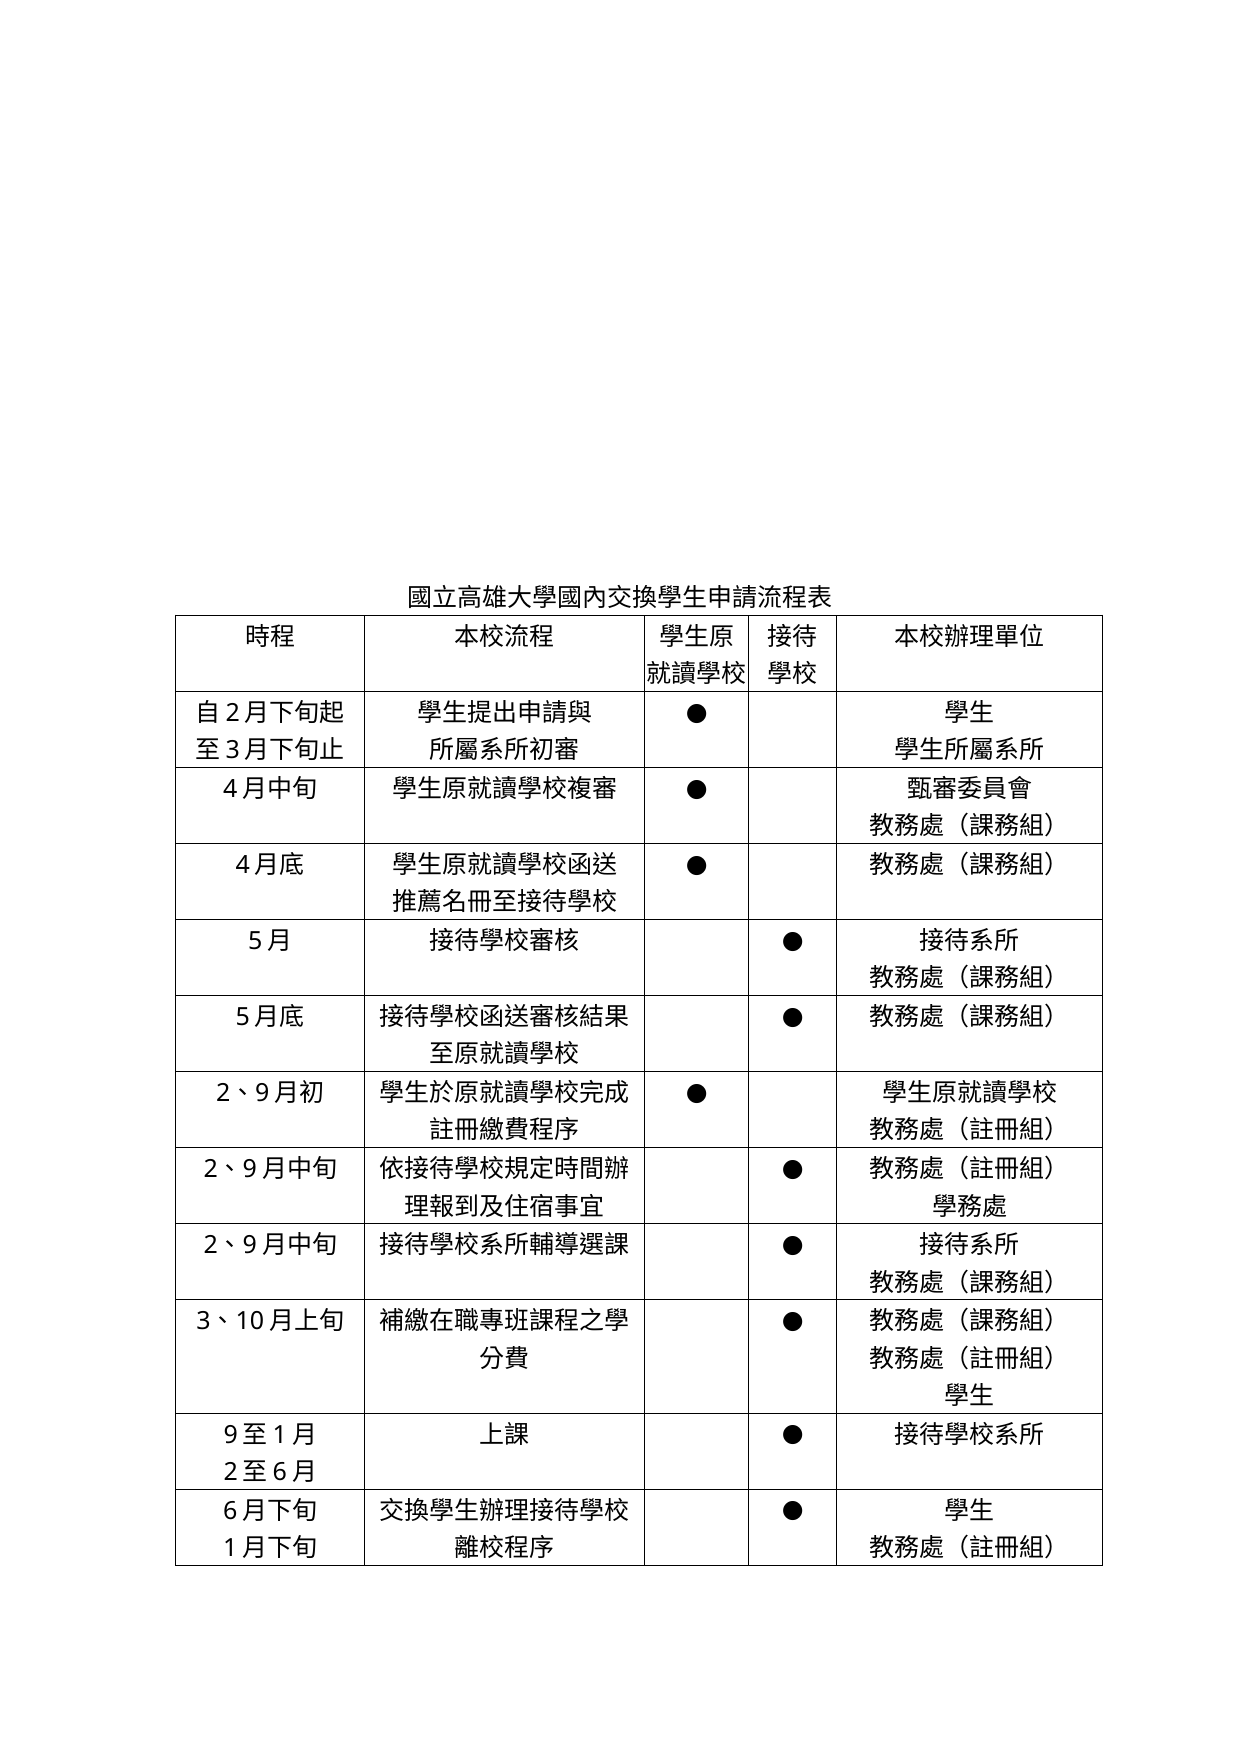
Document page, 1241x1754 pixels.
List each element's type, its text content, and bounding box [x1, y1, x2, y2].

table_cell 學生提出申請與 所屬系所初審 [365, 692, 644, 767]
table_cell 6月下旬 1月下旬 [176, 1490, 364, 1564]
table_cell 接待系所 教務處（課務組） [837, 920, 1102, 995]
table_cell [645, 996, 748, 1071]
table_header 本校流程 [365, 616, 644, 691]
table_cell 接待系所 教務處（課務組） [837, 1224, 1102, 1299]
table_cell 教務處（課務組） [837, 844, 1102, 919]
table_cell ● [645, 692, 748, 767]
table_cell 學生 學生所屬系所 [837, 692, 1102, 767]
table_cell [645, 1300, 748, 1412]
table_header 接待學校 [749, 616, 836, 691]
table_cell 4月中旬 [176, 768, 364, 843]
table_cell 9至1月 2至6月 [176, 1414, 364, 1488]
table_cell 補繳在職專班課程之學分費 [365, 1300, 644, 1412]
table_cell 依接待學校規定時間辦理報到及住宿事宜 [365, 1148, 644, 1223]
table_cell 2、9月中旬 [176, 1224, 364, 1299]
table_cell [749, 1072, 836, 1147]
table_cell 5月 [176, 920, 364, 995]
table_cell 2、9月中旬 [176, 1148, 364, 1223]
table_cell [645, 1148, 748, 1223]
table_header 本校辦理單位 [837, 616, 1102, 691]
table_cell 自2月下旬起 至3月下旬止 [176, 692, 364, 767]
table_cell ● [749, 1300, 836, 1412]
table_cell ● [749, 1148, 836, 1223]
table_cell ● [749, 1224, 836, 1299]
table_cell 學生於原就讀學校完成註冊繳費程序 [365, 1072, 644, 1147]
table_cell 3、10月上旬 [176, 1300, 364, 1412]
table_cell 甄審委員會 教務處（課務組） [837, 768, 1102, 843]
table_cell 接待學校審核 [365, 920, 644, 995]
table_cell ● [749, 1414, 836, 1488]
table_header 學生原 就讀學校 [645, 616, 748, 691]
text 國立高雄大學國內交換學生申請流程表 [187, 577, 1053, 614]
table_header 時程 [176, 616, 364, 691]
table_cell 學生原就讀學校複審 [365, 768, 644, 843]
table_cell [645, 1414, 748, 1488]
table_cell [645, 1490, 748, 1564]
table_cell 學生原就讀學校 教務處（註冊組） [837, 1072, 1102, 1147]
table_cell 接待學校系所輔導選課 [365, 1224, 644, 1299]
table_cell 交換學生辦理接待學校離校程序 [365, 1490, 644, 1564]
table_cell 4月底 [176, 844, 364, 919]
table_cell [645, 920, 748, 995]
table_cell ● [645, 1072, 748, 1147]
table_cell 學生 教務處（註冊組） [837, 1490, 1102, 1564]
table_cell 接待學校系所 [837, 1414, 1102, 1488]
table_cell 接待學校函送審核結果至原就讀學校 [365, 996, 644, 1071]
table_cell 教務處（課務組） [837, 996, 1102, 1071]
table_cell 學生原就讀學校函送 推薦名冊至接待學校 [365, 844, 644, 919]
table_cell 教務處（課務組） 教務處（註冊組） 學生 [837, 1300, 1102, 1412]
table_cell [749, 844, 836, 919]
table_cell 上課 [365, 1414, 644, 1488]
table_cell ● [645, 768, 748, 843]
table_cell ● [749, 1490, 836, 1564]
table_cell ● [749, 920, 836, 995]
table_cell ● [645, 844, 748, 919]
table_cell [749, 692, 836, 767]
table_cell 教務處（註冊組） 學務處 [837, 1148, 1102, 1223]
table_cell ● [749, 996, 836, 1071]
table_cell [749, 768, 836, 843]
table_cell 5月底 [176, 996, 364, 1071]
table_cell 2、9月初 [176, 1072, 364, 1147]
table_cell [645, 1224, 748, 1299]
